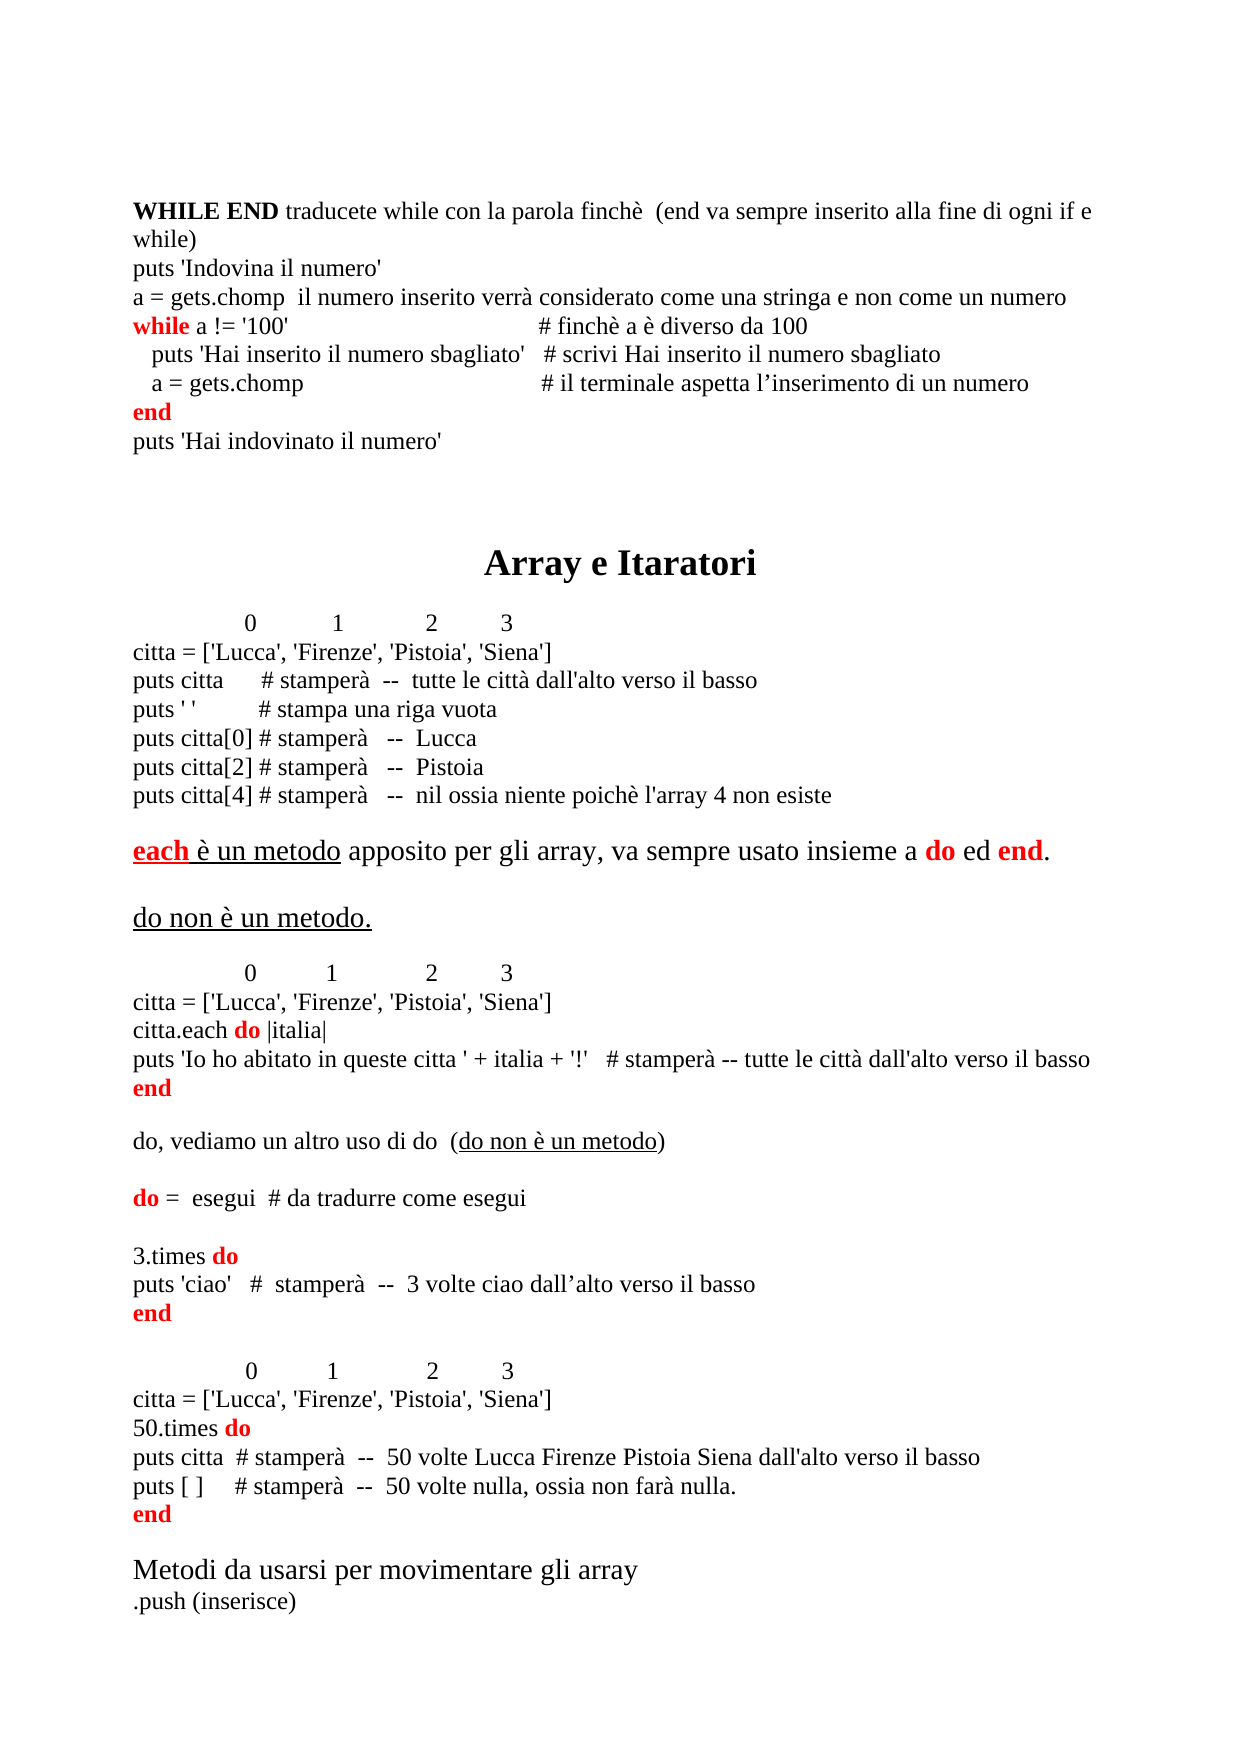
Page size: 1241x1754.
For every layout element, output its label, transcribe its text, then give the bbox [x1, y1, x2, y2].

text 50.times do [133, 1413, 1108, 1442]
text puts 'Indovina il numero' [133, 253, 1108, 282]
text puts [ ] # stamperà -- 50 volte nulla, ossia non farà nulla. [133, 1471, 1108, 1499]
text 0 1 2 3 [133, 1356, 1108, 1384]
subtitle Array e Itaratori [133, 541, 1108, 584]
text puts citta # stamperà -- tutte le città dall'alto verso il basso [133, 665, 1108, 694]
text 0 1 2 3 [133, 958, 1108, 987]
text puts ' ' # stampa una riga vuota [133, 694, 1108, 723]
text while a != '100' # finchè a è diverso da 100 [133, 311, 1108, 339]
text 0 1 2 3 [133, 608, 1108, 637]
text end [133, 1073, 1108, 1102]
text Metodi da usarsi per movimentare gli array [133, 1552, 1108, 1586]
text end [133, 1499, 1108, 1528]
text 3.times do [133, 1241, 1108, 1269]
text citta = ['Lucca', 'Firenze', 'Pistoia', 'Siena'] [133, 1384, 1108, 1413]
text puts citta[0] # stamperà -- Lucca [133, 723, 1108, 752]
text do, vediamo un altro uso di do (do non è un metodo) [133, 1126, 1108, 1154]
text .push (inserisce) [133, 1586, 1108, 1614]
text do = esegui # da tradurre come esegui [133, 1183, 1108, 1212]
text end [133, 1298, 1108, 1327]
text citta = ['Lucca', 'Firenze', 'Pistoia', 'Siena'] [133, 987, 1108, 1015]
text WHILE END traducete while con la parola finchè (end va sempre inserito alla fine di ogni if e while) [133, 196, 1108, 253]
text a = gets.chomp # il terminale aspetta l’inserimento di un numero [133, 368, 1108, 397]
text puts 'Hai inserito il numero sbagliato' # scrivi Hai inserito il numero sbagliato [133, 339, 1108, 368]
text a = gets.chomp il numero inserito verrà considerato come una stringa e non come un numero [133, 282, 1108, 311]
text puts citta[4] # stamperà -- nil ossia niente poichè l'array 4 non esiste [133, 780, 1108, 809]
text puts 'Hai indovinato il numero' [133, 426, 1108, 454]
text citta.each do |italia| [133, 1015, 1108, 1044]
text puts citta[2] # stamperà -- Pistoia [133, 752, 1108, 780]
text do non è un metodo. [133, 900, 1108, 934]
text end [133, 397, 1108, 426]
text puts citta # stamperà -- 50 volte Lucca Firenze Pistoia Siena dall'alto verso il basso [133, 1442, 1108, 1471]
text citta = ['Lucca', 'Firenze', 'Pistoia', 'Siena'] [133, 637, 1108, 665]
text puts 'ciao' # stamperà -- 3 volte ciao dall’alto verso il basso [133, 1269, 1108, 1298]
text puts 'Io ho abitato in queste citta ' + italia + '!' # stamperà -- tutte le città dall'alto verso il basso [133, 1044, 1108, 1073]
text each è un metodo apposito per gli array, va sempre usato insieme a do ed end. [133, 833, 1108, 867]
